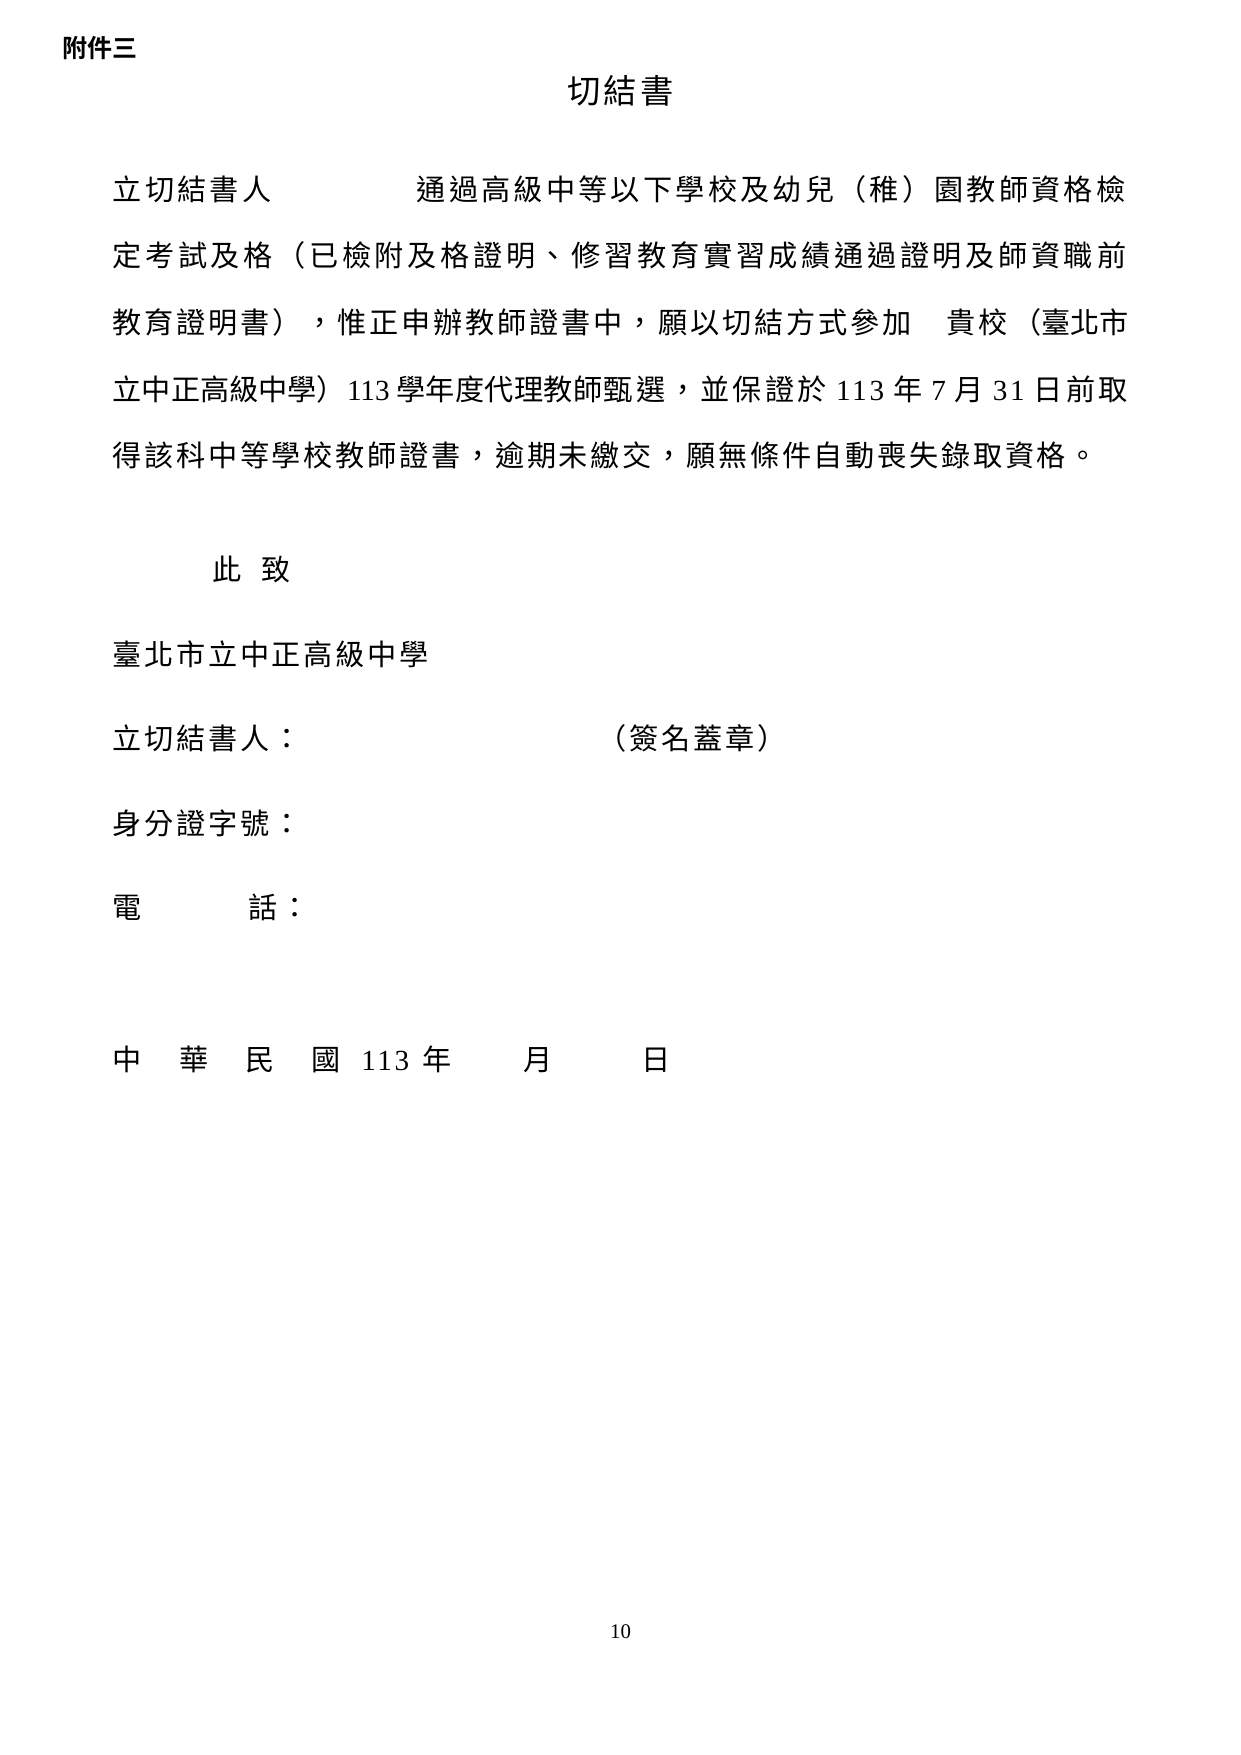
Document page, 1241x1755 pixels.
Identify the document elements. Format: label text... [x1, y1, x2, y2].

text 電 話： [112, 885, 1128, 927]
text 臺北市立中正高級中學 [112, 631, 1128, 674]
text 此 致 [212, 547, 1128, 589]
text 身分證字號： [112, 801, 1128, 843]
text 切結書 [62, 65, 1178, 113]
text 中 華 民 國 113 年 月 日 [112, 1037, 1128, 1079]
text 立切結書人： （簽名蓋章） [112, 716, 1128, 758]
text 附件三 [62, 29, 1178, 65]
text 立切結書人 通過高級中等以下學校及幼兒（稚）園教師資格檢定考試及格（已檢附及格證明、修習教育實習成績通過證明及師資職前教育證明書），惟正申辦教師證書中，願以切結方式參加 貴校（臺北市立中正高級中學）113學年度代理教師甄選，並保證於113年7月31日前取得該科中等學校教師證書，逾期未繳交，願無條件自動喪失錄取資格。 [112, 147, 1128, 480]
